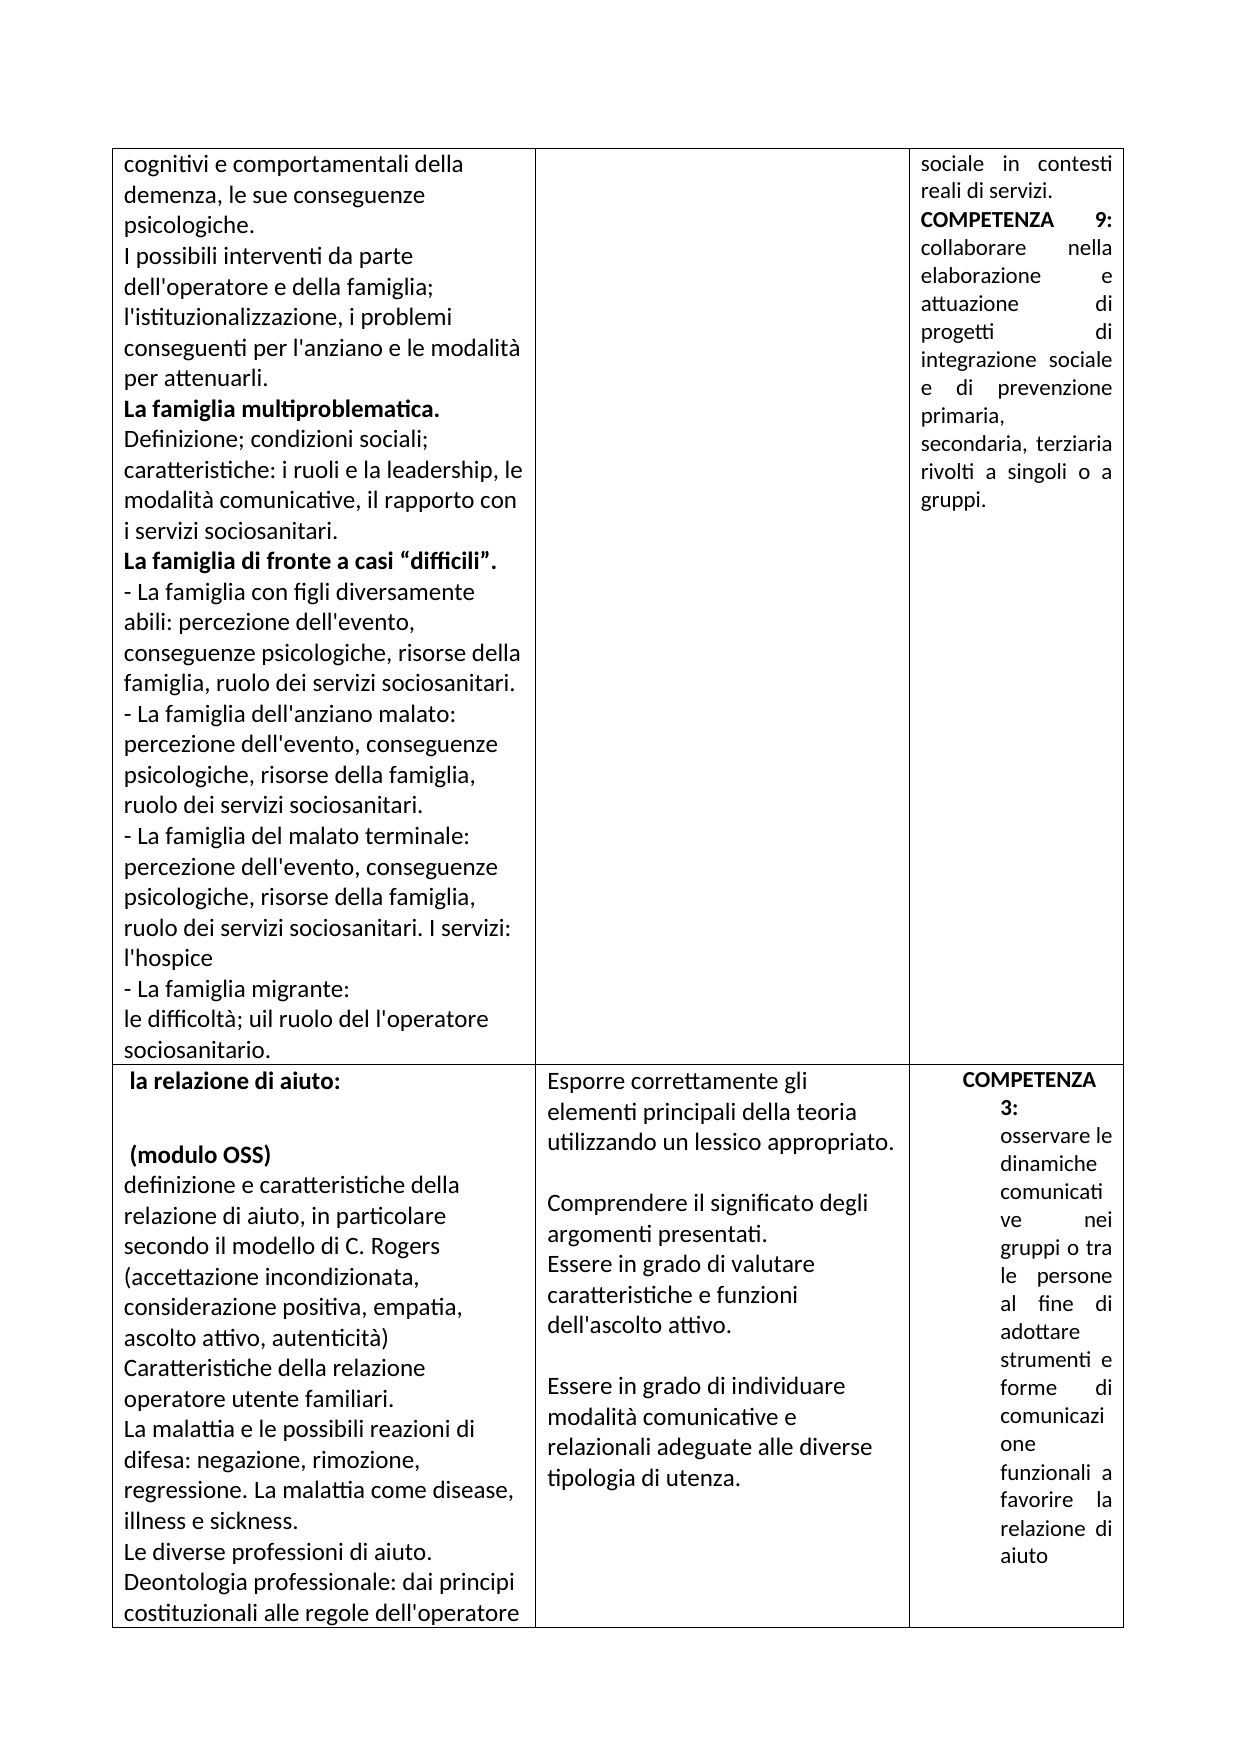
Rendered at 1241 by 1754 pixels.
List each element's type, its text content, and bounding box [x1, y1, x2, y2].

table_cell COMPETENZA 3: osservare le dinamiche comunicative nei gruppi o tra le persone al fine di adottare strumenti e forme di comunicazione funzionali a favorire la relazione di aiuto [910, 1065, 1123, 1627]
table_cell COMPETENZA 4: partecipare al soddisfacimento di bisogni di base di persone anziane e di persone con disabilità COMPETENZA 5: predisporre interventi per il soddisfacimento dei bisogni di base sociosanitari e socio assistenziali COMPETENZA 7: orientare l'utenza alla fruizione dei servizi in relazione ai bisogni e alle prestazioni COMPETENZA 8: programmare e realizzare attività per l' animazione di adulti anziani o persone con disabilità aventi carattere formativo o di animazione sociale in contesti reali di servizi. COMPETENZA 9: collaborare nella elaborazione e attuazione di progetti di integrazione sociale e di prevenzione primaria, secondaria, terziaria rivolti a singoli o a gruppi. [910, 149, 1123, 1064]
table_cell [536, 149, 909, 1064]
table_cell cognitivi e comportamentali della demenza, le sue conseguenze psicologiche. I possibili interventi da parte dell'operatore e della famiglia; l'istituzionalizzazione, i problemi conseguenti per l'anziano e le modalità per attenuarli. La famiglia multiproblematica. Definizione; condizioni sociali; caratteristiche: i ruoli e la leadership, le modalità comunicative, il rapporto con i servizi sociosanitari. La famiglia di fronte a casi “difficili”. - La famiglia con figli diversamente abili: percezione dell'evento, conseguenze psicologiche, risorse della famiglia, ruolo dei servizi sociosanitari. - La famiglia dell'anziano malato: percezione dell'evento, conseguenze psicologiche, risorse della famiglia, ruolo dei servizi sociosanitari. - La famiglia del malato terminale: percezione dell'evento, conseguenze psicologiche, risorse della famiglia, ruolo dei servizi sociosanitari. I servizi: l'hospice - La famiglia migrante: le difficoltà; uil ruolo del l'operatore sociosanitario. [113, 149, 535, 1064]
table_cell Esporre correttamente gli elementi principali della teoria utilizzando un lessico appropriato. Comprendere il significato degli argomenti presentati. Essere in grado di valutare caratteristiche e funzioni dell'ascolto attivo. Essere in grado di individuare modalità comunicative e relazionali adeguate alle diverse tipologia di utenza. [536, 1065, 909, 1627]
table_cell la relazione di aiuto: (modulo OSS) definizione e caratteristiche della relazione di aiuto, in particolare secondo il modello di C. Rogers (accettazione incondizionata, considerazione positiva, empatia, ascolto attivo, autenticità) Caratteristiche della relazione operatore utente familiari. La malattia e le possibili reazioni di difesa: negazione, rimozione, regressione. La malattia come disease, illness e sickness. Le diverse professioni di aiuto. Deontologia professionale: dai principi costituzionali alle regole dell'operatore [113, 1065, 535, 1627]
